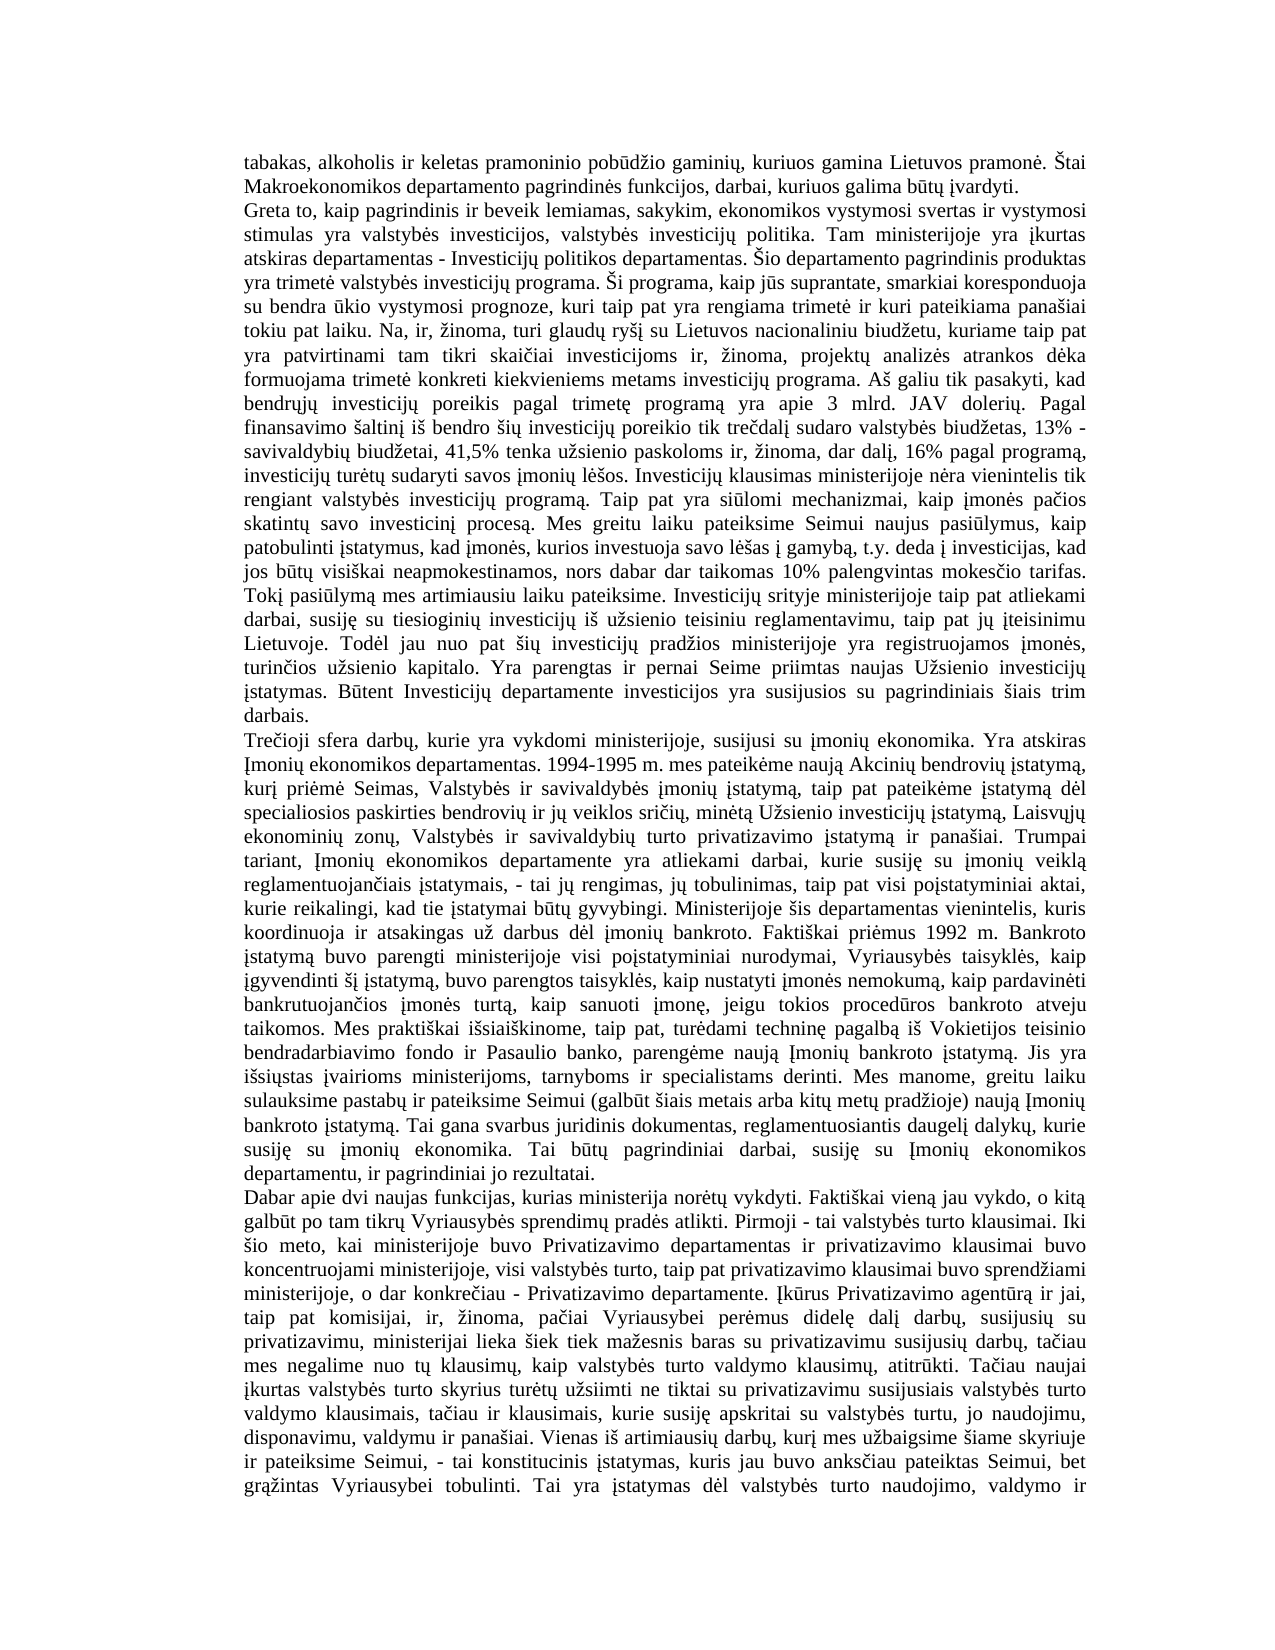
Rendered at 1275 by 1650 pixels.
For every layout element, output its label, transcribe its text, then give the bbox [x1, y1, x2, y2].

text Trečioji sfera darbų, kurie yra vykdomi ministerijoje, susijusi su įmonių ekonomika. Yra atskiras Įmonių ekonomikos departamentas. 1994-1995 m. mes pateikėme naują Akcinių bendrovių įstatymą, kurį priėmė Seimas, Valstybės ir savivaldybės įmonių įstatymą, taip pat pateikėme įstatymą dėl specialiosios paskirties bendrovių ir jų veiklos sričių, minėtą Užsienio investicijų įstatymą, Laisvųjų ekonominių zonų, Valstybės ir savivaldybių turto privatizavimo įstatymą ir panašiai. Trumpai tariant, Įmonių ekonomikos departamente yra atliekami darbai, kurie susiję su įmonių veiklą reglamentuojančiais įstatymais, - tai jų rengimas, jų tobulinimas, taip pat visi poįstatyminiai aktai, kurie reikalingi, kad tie įstatymai būtų gyvybingi. Ministerijoje šis departamentas vienintelis, kuris koordinuoja ir atsakingas už darbus dėl įmonių bankroto. Faktiškai priėmus 1992 m. Bankroto įstatymą buvo parengti ministerijoje visi poįstatyminiai nurodymai, Vyriausybės taisyklės, kaip įgyvendinti šį įstatymą, buvo parengtos taisyklės, kaip nustatyti įmonės nemokumą, kaip pardavinėti bankrutuojančios įmonės turtą, kaip sanuoti įmonę, jeigu tokios procedūros bankroto atveju taikomos. Mes praktiškai išsiaiškinome, taip pat, turėdami techninę pagalbą iš Vokietijos teisinio bendradarbiavimo fondo ir Pasaulio banko, parengėme naują Įmonių bankroto įstatymą. Jis yra išsiųstas įvairioms ministerijoms, tarnyboms ir specialistams derinti. Mes manome, greitu laiku sulauksime pastabų ir pateiksime Seimui (galbūt šiais metais arba kitų metų pradžioje) naują Įmonių bankroto įstatymą. Tai gana svarbus juridinis dokumentas, reglamentuosiantis daugelį dalykų, kurie susiję su įmonių ekonomika. Tai būtų pagrindiniai darbai, susiję su Įmonių ekonomikos departamentu, ir pagrindiniai jo rezultatai. [244, 727, 1087, 1185]
text Dabar apie dvi naujas funkcijas, kurias ministerija norėtų vykdyti. Faktiškai vieną jau vykdo, o kitą galbūt po tam tikrų Vyriausybės sprendimų pradės atlikti. Pirmoji - tai valstybės turto klausimai. Iki šio meto, kai ministerijoje buvo Privatizavimo departamentas ir privatizavimo klausimai buvo koncentruojami ministerijoje, visi valstybės turto, taip pat privatizavimo klausimai buvo sprendžiami ministerijoje, o dar konkrečiau - Privatizavimo departamente. Įkūrus Privatizavimo agentūrą ir jai, taip pat komisijai, ir, žinoma, pačiai Vyriausybei perėmus didelę dalį darbų, susijusių su privatizavimu, ministerijai lieka šiek tiek mažesnis baras su privatizavimu susijusių darbų, tačiau mes negalime nuo tų klausimų, kaip valstybės turto valdymo klausimų, atitrūkti. Tačiau naujai įkurtas valstybės turto skyrius turėtų užsiimti ne tiktai su privatizavimu susijusiais valstybės turto valdymo klausimais, tačiau ir klausimais, kurie susiję apskritai su valstybės turtu, jo naudojimu, disponavimu, valdymu ir panašiai. Vienas iš artimiausių darbų, kurį mes užbaigsime šiame skyriuje ir pateiksime Seimui, - tai konstitucinis įstatymas, kuris jau buvo anksčiau pateiktas Seimui, bet grąžintas Vyriausybei tobulinti. Tai yra įstatymas dėl valstybės turto naudojimo, valdymo ir [244, 1185, 1087, 1497]
text tabakas, alkoholis ir keletas pramoninio pobūdžio gaminių, kuriuos gamina Lietuvos pramonė. Štai Makroekonomikos departamento pagrindinės funkcijos, darbai, kuriuos galima būtų įvardyti. [244, 150, 1087, 198]
text Greta to, kaip pagrindinis ir beveik lemiamas, sakykim, ekonomikos vystymosi svertas ir vystymosi stimulas yra valstybės investicijos, valstybės investicijų politika. Tam ministerijoje yra įkurtas atskiras departamentas - Investicijų politikos departamentas. Šio departamento pagrindinis produktas yra trimetė valstybės investicijų programa. Ši programa, kaip jūs suprantate, smarkiai koresponduoja su bendra ūkio vystymosi prognoze, kuri taip pat yra rengiama trimetė ir kuri pateikiama panašiai tokiu pat laiku. Na, ir, žinoma, turi glaudų ryšį su Lietuvos nacionaliniu biudžetu, kuriame taip pat yra patvirtinami tam tikri skaičiai investicijoms ir, žinoma, projektų analizės atrankos dėka formuojama trimetė konkreti kiekvieniems metams investicijų programa. Aš galiu tik pasakyti, kad bendrųjų investicijų poreikis pagal trimetę programą yra apie 3 mlrd. JAV dolerių. Pagal finansavimo šaltinį iš bendro šių investicijų poreikio tik trečdalį sudaro valstybės biudžetas, 13% - savivaldybių biudžetai, 41,5% tenka užsienio paskoloms ir, žinoma, dar dalį, 16% pagal programą, investicijų turėtų sudaryti savos įmonių lėšos. Investicijų klausimas ministerijoje nėra vienintelis tik rengiant valstybės investicijų programą. Taip pat yra siūlomi mechanizmai, kaip įmonės pačios skatintų savo investicinį procesą. Mes greitu laiku pateiksime Seimui naujus pasiūlymus, kaip patobulinti įstatymus, kad įmonės, kurios investuoja savo lėšas į gamybą, t.y. deda į investicijas, kad jos būtų visiškai neapmokestinamos, nors dabar dar taikomas 10% palengvintas mokesčio tarifas. Tokį pasiūlymą mes artimiausiu laiku pateiksime. Investicijų srityje ministerijoje taip pat atliekami darbai, susiję su tiesioginių investicijų iš užsienio teisiniu reglamentavimu, taip pat jų įteisinimu Lietuvoje. Todėl jau nuo pat šių investicijų pradžios ministerijoje yra registruojamos įmonės, turinčios užsienio kapitalo. Yra parengtas ir pernai Seime priimtas naujas Užsienio investicijų įstatymas. Būtent Investicijų departamente investicijos yra susijusios su pagrindiniais šiais trim darbais. [244, 198, 1087, 727]
